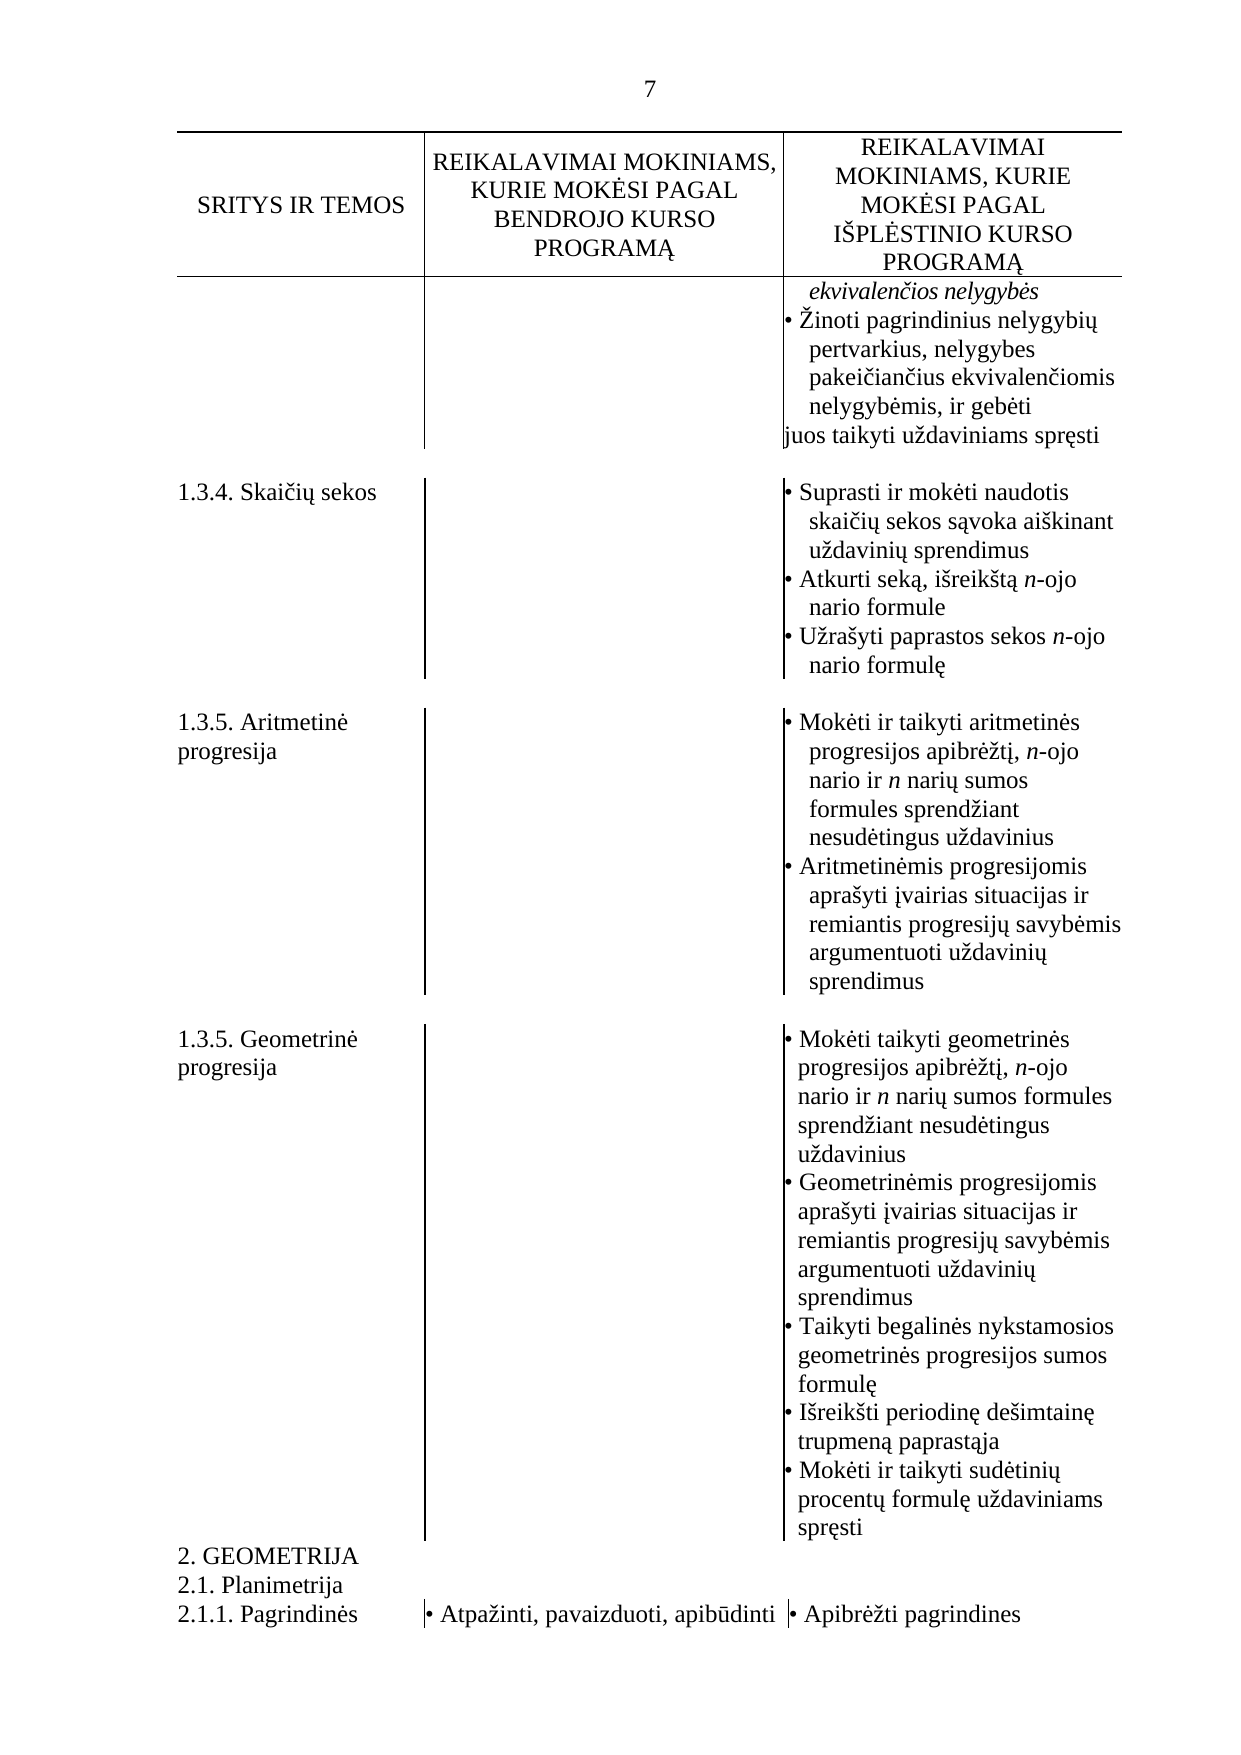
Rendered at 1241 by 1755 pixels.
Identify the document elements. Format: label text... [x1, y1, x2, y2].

table_cell [177, 995, 425, 1024]
table_cell 1.3.4. Skaičių sekos [177, 478, 424, 679]
table_cell [425, 995, 784, 1024]
table_cell [784, 679, 1122, 707]
table_cell 1.3.5. Geometrinė progresija [177, 1024, 424, 1541]
table_cell 2.1.1. Pagrindinės [177, 1599, 424, 1627]
table_header sritys ir temos [177, 133, 424, 276]
table_cell [177, 277, 424, 449]
table_cell [177, 679, 425, 707]
table_cell [177, 449, 425, 477]
table_cell [789, 1570, 1122, 1599]
table_cell • Suprasti ir mokėti naudotis skaičių sekos sąvoka aiškinant uždavinių sprendimus • Atkurti seką, išreikštą n-ojo nario formule • Užrašyti paprastos sekos n-ojo nario formulę [785, 478, 1122, 679]
table_cell [425, 679, 784, 707]
table_cell [425, 1570, 789, 1599]
table_cell • Atpažinti, pavaizduoti, apibūdinti [425, 1599, 788, 1627]
table_cell [426, 708, 783, 995]
table_cell ekvivalenčios nelygybės • Žinoti pagrindinius nelygybių pertvarkius, nelygybes pakeičiančius ekvivalenčiomis nelygybėmis, ir gebėti juos taikyti uždaviniams spręsti [784, 277, 1122, 449]
table_cell • Mokėti taikyti geometrinės progresijos apibrėžtį, n-ojo nario ir n narių sumos formules sprendžiant nesudėtingus uždavinius • Geometrinėmis progresijomis aprašyti įvairias situacijas ir remiantis progresijų savybėmis argumentuoti uždavinių sprendimus • Taikyti begalinės nykstamosios geometrinės progresijos sumos formulę • Išreikšti periodinę dešimtainę trupmeną paprastąja • Mokėti ir taikyti sudėtinių procentų formulę uždaviniams spręsti [785, 1024, 1122, 1541]
table_cell [425, 277, 783, 449]
table_cell 1.3.5. Aritmetinė progresija [177, 708, 424, 995]
table_cell 2.1. Planimetrija [177, 1570, 425, 1599]
table_cell [426, 1024, 783, 1541]
table_cell [784, 995, 1122, 1024]
table_cell • Apibrėžti pagrindines [789, 1599, 1122, 1627]
table_cell [426, 478, 783, 679]
table_cell • Mokėti ir taikyti aritmetinės progresijos apibrėžtį, n-ojo nario ir n narių sumos formules sprendžiant nesudėtingus uždavinius • Aritmetinėmis progresijomis aprašyti įvairias situacijas ir remiantis progresijų savybėmis argumentuoti uždavinių sprendimus [785, 708, 1122, 995]
table_cell [425, 449, 784, 477]
table_header REIKALAVIMAI mokiniams, kurie mokėsi pagal išplėstinio kurso programą [784, 133, 1122, 276]
table_header REIKALAVIMAI mokinIams, kurie mokėsi pagal bendrojo kurso programą [425, 133, 783, 276]
table_cell [784, 449, 1122, 477]
table_cell 2. GEOMETRIJA [177, 1541, 1122, 1570]
